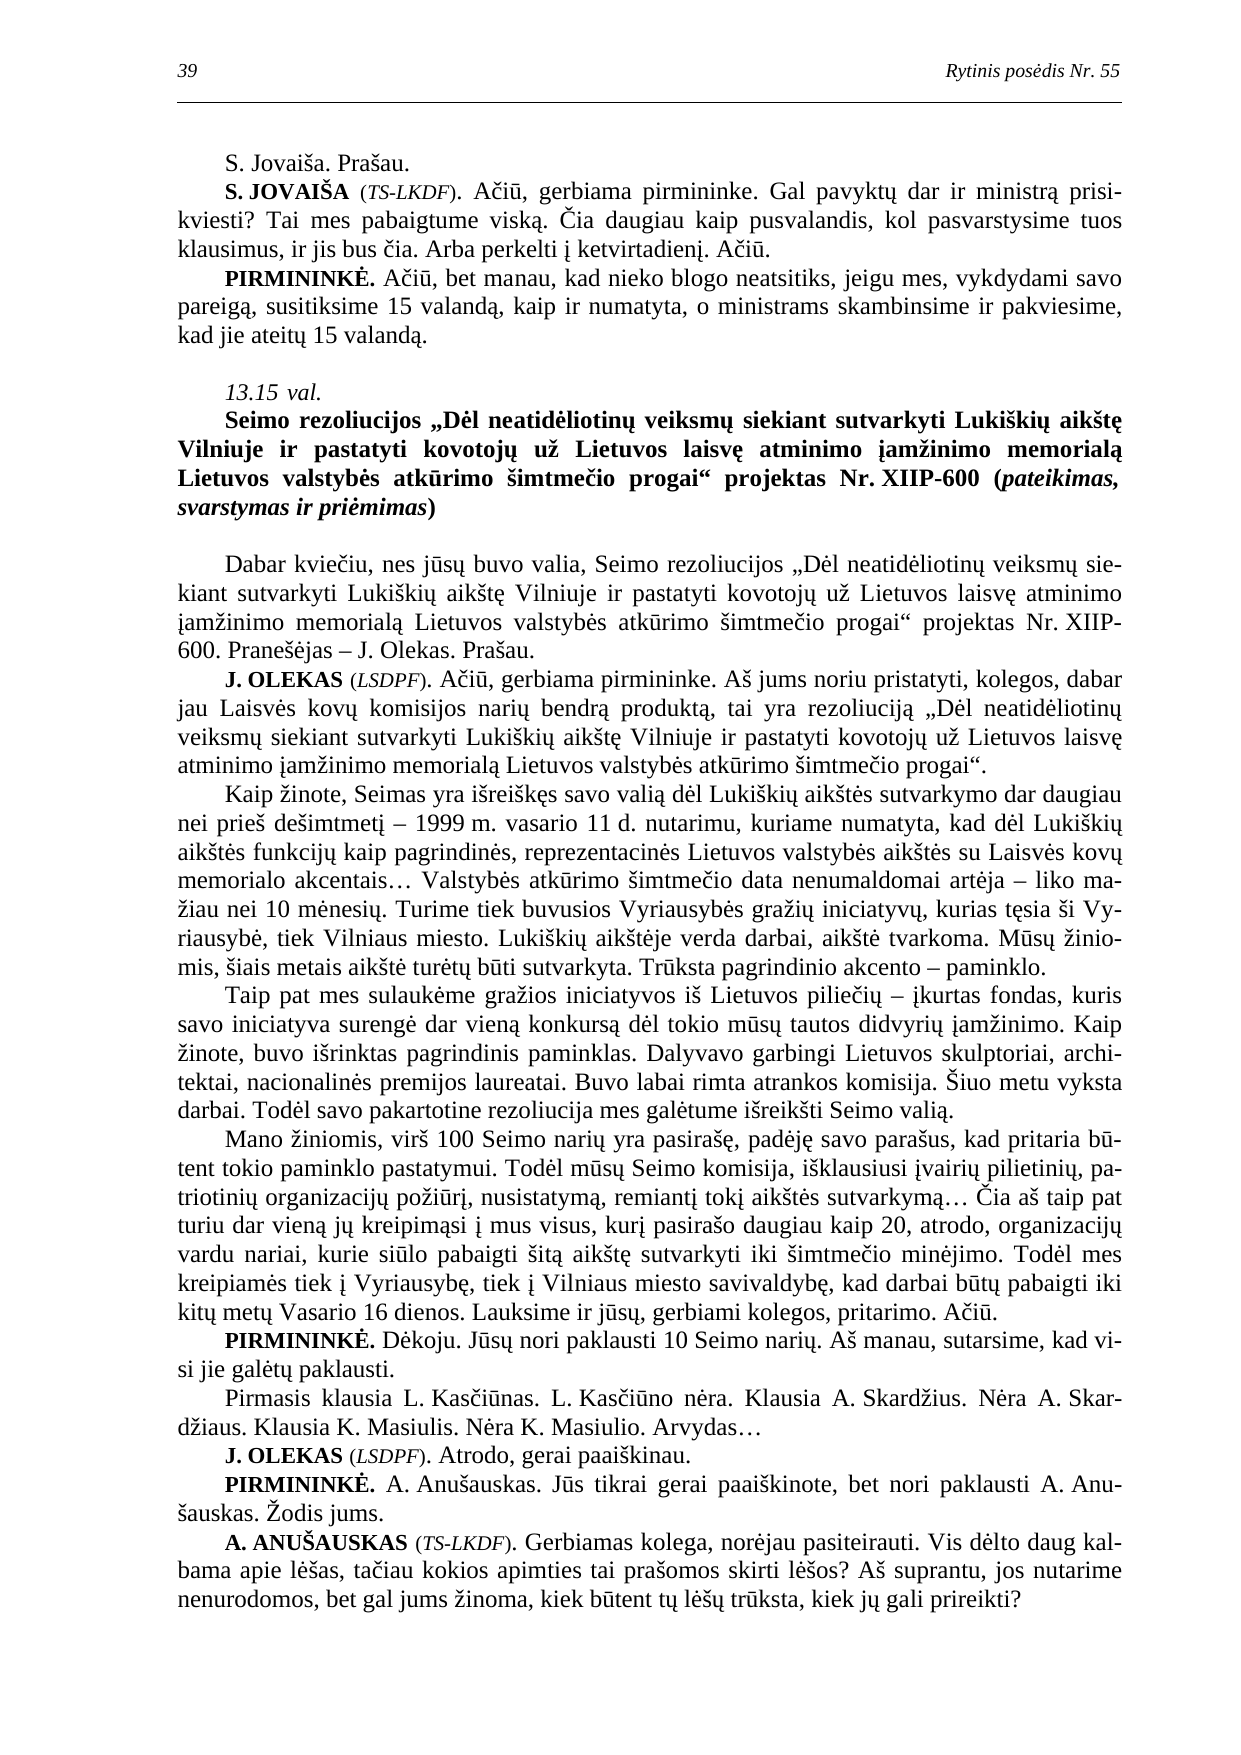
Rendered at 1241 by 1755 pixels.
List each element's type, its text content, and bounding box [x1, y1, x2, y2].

text PIRMININKĖ. Ačiū, bet ma­nau, kad nie­ko blo­go ne­at­si­tiks, jei­gu mes, vyk­dy­da­mi sa­vo pa­rei­gą, su­si­tik­si­me 15 va­lan­dą, kaip ir nu­ma­ty­ta, o mi­nist­rams skam­bin­si­me ir pa­kvie­si­me, kad jie at­ei­tų 15 va­lan­dą. [177, 263, 1122, 349]
text S. JOVAIŠA (TS-LKDF). Ačiū, ger­bia­ma pir­mi­nin­ke. Gal pa­vyk­tų dar ir mi­nist­rą pri­si­kvies­ti? Tai mes pa­baig­tu­me vis­ką. Čia dau­giau kaip pus­va­lan­dis, kol pa­svars­ty­si­me tuos klau­si­mus, ir jis bus čia. Ar­ba per­kel­ti į ket­vir­ta­die­nį. Ačiū. [177, 176, 1122, 263]
text Sei­mo re­zo­liu­ci­jos „Dėl ne­ati­dė­lio­ti­nų veiks­mų sie­kiant su­tvar­ky­ti Lu­kiš­kių aikš­tę Vil­niu­je ir pa­sta­ty­ti ko­vo­to­jų už Lie­tu­vos lais­vę at­mi­ni­mo įam­ži­ni­mo me­mo­ria­lą Lietuvos vals­ty­bės at­kū­ri­mo šimt­me­čio pro­gai“ pro­jek­tas Nr. XIIP-600 (pa­tei­ki­mas, svars­ty­mas ir pri­ėmi­mas) [177, 405, 1122, 520]
text J. OLEKAS (LSDPF). At­ro­do, ge­rai pa­aiš­ki­nau. [177, 1440, 1122, 1469]
text Taip pat mes su­lau­kė­me gra­žios ini­cia­ty­vos iš Lie­tu­vos pi­lie­čių – įkur­tas fon­das, ku­ris sa­vo ini­cia­ty­va su­ren­gė dar vie­ną kon­kur­są dėl to­kio mū­sų tau­tos did­vy­rių įam­ži­ni­mo. Kaip ži­no­te, bu­vo iš­rink­tas pa­grin­di­nis pa­min­klas. Da­ly­va­vo gar­bin­gi Lie­tu­vos skulp­to­riai, ar­chi­tek­tai, na­cio­na­li­nės pre­mi­jos lau­re­a­tai. Bu­vo la­bai rim­ta at­ran­kos ko­mi­si­ja. Šiuo me­tu vyks­ta dar­bai. To­dėl sa­vo pa­kar­to­ti­ne re­zo­liu­ci­ja mes ga­lė­tu­me iš­reikš­ti Sei­mo va­lią. [177, 980, 1122, 1124]
text PIRMININKĖ. Dė­ko­ju. Jū­sų no­ri pa­klaus­ti 10 Sei­mo na­rių. Aš ma­nau, su­tar­si­me, kad vi­si jie ga­lė­tų pa­klaus­ti. [177, 1325, 1122, 1383]
text Ma­no ži­nio­mis, virš 100 Sei­mo na­rių yra pa­si­ra­šę, pa­dė­ję sa­vo pa­ra­šus, kad pri­ta­ria bū­tent to­kio pa­min­klo pa­sta­ty­mui. To­dėl mū­sų Sei­mo ko­mi­si­ja, iš­klau­siu­si įvai­rių pi­lie­ti­nių, pa­trio­ti­nių or­ga­ni­za­ci­jų po­žiū­rį, nu­si­sta­ty­mą, re­mian­tį to­kį aikš­tės su­tvar­ky­mą… Čia aš taip pat tu­riu dar vie­ną jų krei­pi­mą­si į mus vi­sus, ku­rį pa­si­ra­šo dau­giau kaip 20, at­ro­do, or­ga­ni­za­ci­jų var­du na­riai, ku­rie siū­lo pa­baig­ti ši­tą aikš­tę su­tvar­ky­ti iki šimt­me­čio mi­nė­ji­mo. To­dėl mes krei­pia­mės tiek į Vy­riau­sy­bę, tiek į Vil­niaus mies­to sa­vi­val­dy­bę, kad dar­bai bū­tų pa­baig­ti iki ki­tų me­tų Va­sa­rio 16 die­nos. Lauk­si­me ir jū­sų, ger­bia­mi ko­le­gos, pri­ta­ri­mo. Ačiū. [177, 1124, 1122, 1325]
text 13.15 val. [224, 378, 1122, 405]
text Kaip ži­no­te, Sei­mas yra iš­reiš­kęs sa­vo va­lią dėl Lu­kiš­kių aikš­tės su­tvar­ky­mo dar dau­giau nei prieš de­šimt­me­tį – 1999 m. va­sa­rio 11 d. nu­ta­ri­mu, ku­ria­me nu­ma­ty­ta, kad dėl Lu­kiš­kių aikš­tės funk­ci­jų kaip pa­grin­di­nės, rep­re­zen­ta­ci­nės Lie­tu­vos vals­ty­bės aikš­tės su Lais­vės ko­vų me­mo­ria­lo ak­cen­tais… Vals­ty­bės at­kū­ri­mo šimt­me­čio da­ta ne­nu­mal­do­mai ar­tė­ja – li­ko ma­žiau nei 10 mė­ne­sių. Tu­ri­me tiek bu­vu­sios Vy­riau­sy­bės gra­žių ini­cia­ty­vų, ku­rias tę­sia ši Vy­riau­sy­bė, tiek Vil­niaus mies­to. Lu­kiš­kių aikš­tė­je ver­da dar­bai, aikš­tė tvar­ko­ma. Mū­sų ži­nio­mis, šiais me­tais aikš­tė tu­rė­tų bū­ti su­tvar­ky­ta. Trūks­ta pa­grin­di­nio ak­cen­to – pa­min­klo. [177, 779, 1122, 980]
text S. Jo­vai­ša. Pra­šau. [177, 148, 1122, 176]
text A. ANUŠAUSKAS (TS-LKDF). Ger­bia­mas ko­le­ga, no­rė­jau pa­si­tei­rau­ti. Vis dėl­to daug kal­ba­ma apie lė­šas, ta­čiau ko­kios ap­im­ties tai pra­šo­mos skir­ti lė­šos? Aš su­pran­tu, jos nu­ta­ri­me ne­nu­ro­do­mos, bet gal jums ži­no­ma, kiek bū­tent tų lė­šų trūks­ta, kiek jų ga­li pri­reik­ti? [177, 1527, 1122, 1613]
text Pir­ma­sis klau­sia L. Kas­čiū­nas. L. Kas­čiū­no nė­ra. Klau­sia A. Skar­džius. Nė­ra A. Skar­džiaus. Klau­sia K. Ma­siu­lis. Nė­ra K. Ma­siu­lio. Ar­vy­das… [177, 1383, 1122, 1440]
text J. OLEKAS (LSDPF). Ačiū, ger­bia­ma pir­mi­nin­ke. Aš jums no­riu pri­sta­ty­ti, ko­le­gos, da­bar jau Lais­vės ko­vų ko­mi­si­jos na­rių ben­drą pro­duk­tą, tai yra re­zo­liu­ci­ją „Dėl ne­ati­dė­lio­ti­nų veiks­mų sie­kiant su­tvar­ky­ti Lu­kiš­kių aikš­tę Vil­niu­je ir pa­sta­ty­ti ko­vo­to­jų už Lie­tu­vos lais­vę at­mi­ni­mo įam­ži­ni­mo me­mo­ria­lą Lie­tu­vos vals­ty­bės at­kū­ri­mo šimt­me­čio pro­gai“. [177, 664, 1122, 779]
text PIRMININKĖ. A. Anu­šaus­kas. Jūs tik­rai ge­rai pa­aiš­ki­no­te, bet no­ri pa­klaus­ti A. Anu­šaus­kas. Žo­dis jums. [177, 1469, 1122, 1527]
text Da­bar kvie­čiu, nes jū­sų bu­vo va­lia, Sei­mo re­zo­liu­ci­jos „Dėl ne­ati­dė­lio­ti­nų veiks­mų sie­kiant su­tvar­ky­ti Lu­kiš­kių aikš­tę Vil­niu­je ir pa­sta­ty­ti ko­vo­to­jų už Lie­tu­vos lais­vę at­mi­ni­mo įam­ži­ni­mo me­mo­ria­lą Lie­tu­vos vals­ty­bės at­kū­ri­mo šimt­me­čio pro­gai“ pro­jek­tas Nr. XIIP-600. Pra­ne­šė­jas – J. Ole­kas. Pra­šau. [177, 549, 1122, 664]
